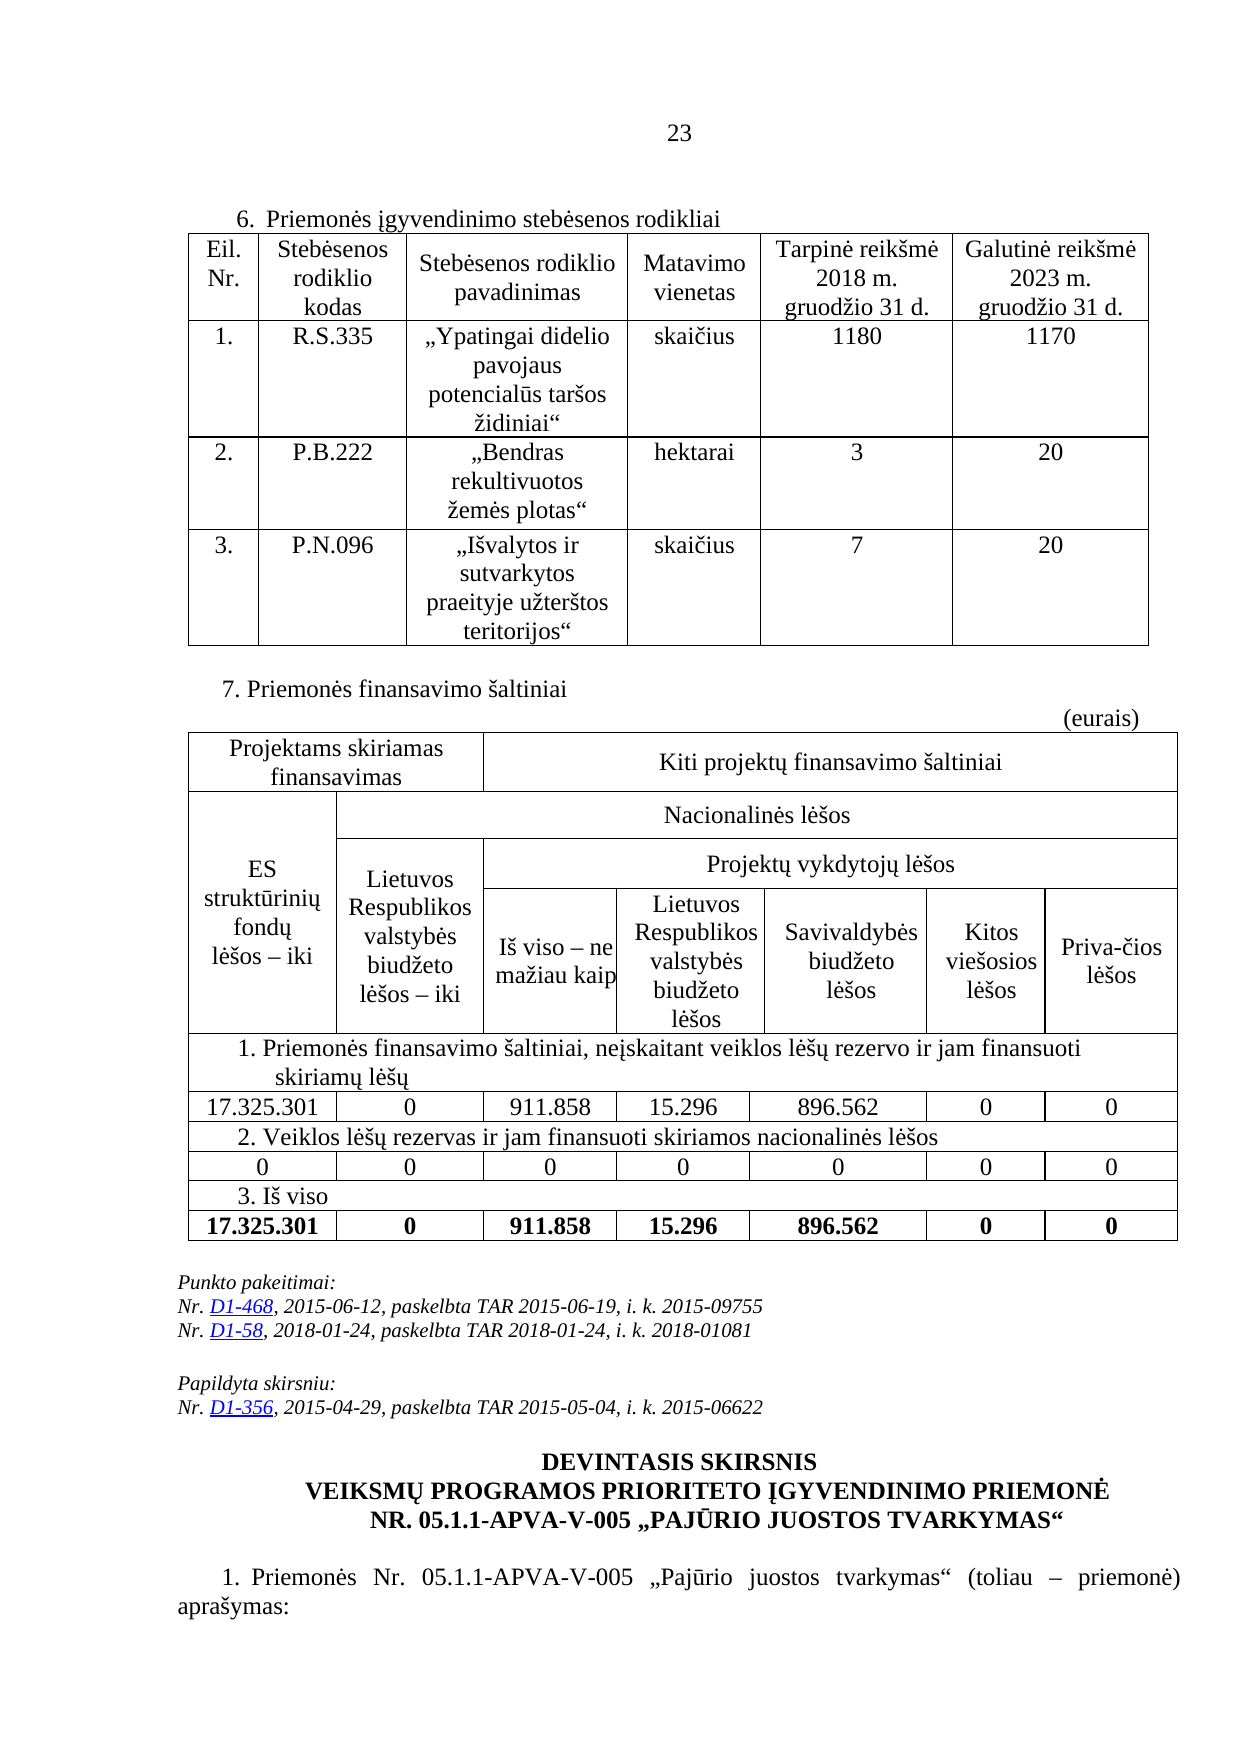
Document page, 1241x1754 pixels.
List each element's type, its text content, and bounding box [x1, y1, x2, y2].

table_cell 1. Priemonės finansavimo šaltiniai, neįskaitant veiklos lėšų rezervo ir jam finansuoti skiriamų lėšų [189, 1034, 1177, 1091]
text Punkto pakeitimai: [177, 1270, 1181, 1294]
table_cell ES struktūrinių fondų lėšos – iki [189, 792, 336, 1032]
text 1. Priemonės Nr. 05.1.1-APVA-V-005 „Pajūrio juostos tvarkymas“ (toliau – priemonė) aprašymas: [177, 1562, 1181, 1620]
table_cell 1170 [953, 321, 1148, 436]
table_cell „Išvalytos ir sutvarkytos praeityje užterštos teritorijos“ [407, 530, 627, 645]
table_cell 0 [750, 1152, 926, 1180]
table_cell R.S.335 [259, 321, 406, 436]
table_cell 911.858 [484, 1092, 616, 1121]
table_cell „Bendras rekultivuotos žemės plotas“ [407, 438, 627, 529]
table_cell 20 [953, 438, 1148, 529]
table_cell skaičius [628, 321, 760, 436]
table_cell 1180 [761, 321, 952, 436]
table_cell Lietuvos Respublikos valstybės biudžeto lėšos [617, 889, 764, 1032]
table_cell 3. Iš viso [189, 1181, 1177, 1210]
table_cell 0 [617, 1152, 749, 1180]
table_cell P.N.096 [259, 530, 406, 645]
table_header Kiti projektų finansavimo šaltiniai [484, 733, 1177, 791]
table_cell 0 [337, 1211, 483, 1240]
text 6. Priemonės įgyvendinimo stebėsenos rodikliai [236, 204, 1181, 233]
table_cell 0 [189, 1152, 336, 1180]
table_cell Priva-čios lėšos [1046, 889, 1177, 1032]
table_cell 0 [927, 1152, 1044, 1180]
table_cell 896.562 [750, 1211, 926, 1240]
text 7. Priemonės finansavimo šaltiniai [177, 674, 1181, 703]
table_cell Nacionalinės lėšos [337, 792, 1177, 838]
table_cell 0 [927, 1092, 1044, 1121]
table_cell 17.325.301 [189, 1092, 336, 1121]
table_header Eil. Nr. [189, 234, 258, 320]
table_cell 0 [927, 1211, 1044, 1240]
text Nr. D1-468, 2015-06-12, paskelbta TAR 2015-06-19, i. k. 2015-09755 [177, 1294, 1181, 1318]
table_cell 15.296 [617, 1092, 749, 1121]
text Nr. D1-356, 2015-04-29, paskelbta TAR 2015-05-04, i. k. 2015-06622 [177, 1395, 1181, 1419]
table_cell 2. Veiklos lėšų rezervas ir jam finansuoti skiriamos nacionalinės lėšos [189, 1122, 1177, 1151]
table_cell skaičius [628, 530, 760, 645]
table_header Matavimo vienetas [628, 234, 760, 320]
text DEVINTASIS SKIRSNIS [177, 1447, 1181, 1476]
table_cell Savivaldybės biudžeto lėšos [765, 889, 926, 1032]
table_cell 0 [337, 1092, 483, 1121]
table_cell 0 [1046, 1092, 1177, 1121]
table_cell 20 [953, 530, 1148, 645]
table_header Galutinė reikšmė 2023 m. gruodžio 31 d. [953, 234, 1148, 320]
table_cell 0 [484, 1152, 616, 1180]
text VEIKSMŲ PROGRAMOS PRIORITETO ĮGYVENDINIMO PRIEMONĖ NR. 05.1.1-APVA-V-005 „PAJŪRIO JUOSTOS TVARKYMAS“ [240, 1476, 1181, 1534]
table_header Stebėsenos rodiklio pavadinimas [407, 234, 627, 320]
table_cell Lietuvos Respublikos valstybės biudžeto lėšos – iki [337, 839, 483, 1032]
table_cell 3. [189, 530, 258, 645]
table_cell 896.562 [750, 1092, 926, 1121]
table_cell 3 [761, 438, 952, 529]
table_cell 0 [1046, 1211, 1177, 1240]
table_cell 1. [189, 321, 258, 436]
table_cell 0 [337, 1152, 483, 1180]
table_cell 2. [189, 438, 258, 529]
table_cell P.B.222 [259, 438, 406, 529]
table_cell 911.858 [484, 1211, 616, 1240]
table_cell Iš viso – ne mažiau kaip [484, 889, 616, 1032]
table_cell 7 [761, 530, 952, 645]
table_cell „Ypatingai didelio pavojaus potencialūs taršos židiniai“ [407, 321, 627, 436]
table_cell 17.325.301 [189, 1211, 336, 1240]
table_cell 0 [1046, 1152, 1177, 1180]
text Nr. D1-58, 2018-01-24, paskelbta TAR 2018-01-24, i. k. 2018-01081 [177, 1318, 1181, 1342]
table_cell 15.296 [617, 1211, 749, 1240]
table_header Tarpinė reikšmė 2018 m. gruodžio 31 d. [761, 234, 952, 320]
table_header Stebėsenos rodiklio kodas [259, 234, 406, 320]
table_cell hektarai [628, 438, 760, 529]
table_cell Projektų vykdytojų lėšos [484, 839, 1177, 888]
table_cell Kitos viešosios lėšos [927, 889, 1044, 1032]
table_header Projektams skiriamas finansavimas [189, 733, 483, 791]
text (eurais) [215, 703, 1181, 732]
text Papildyta skirsniu: [177, 1371, 1181, 1395]
